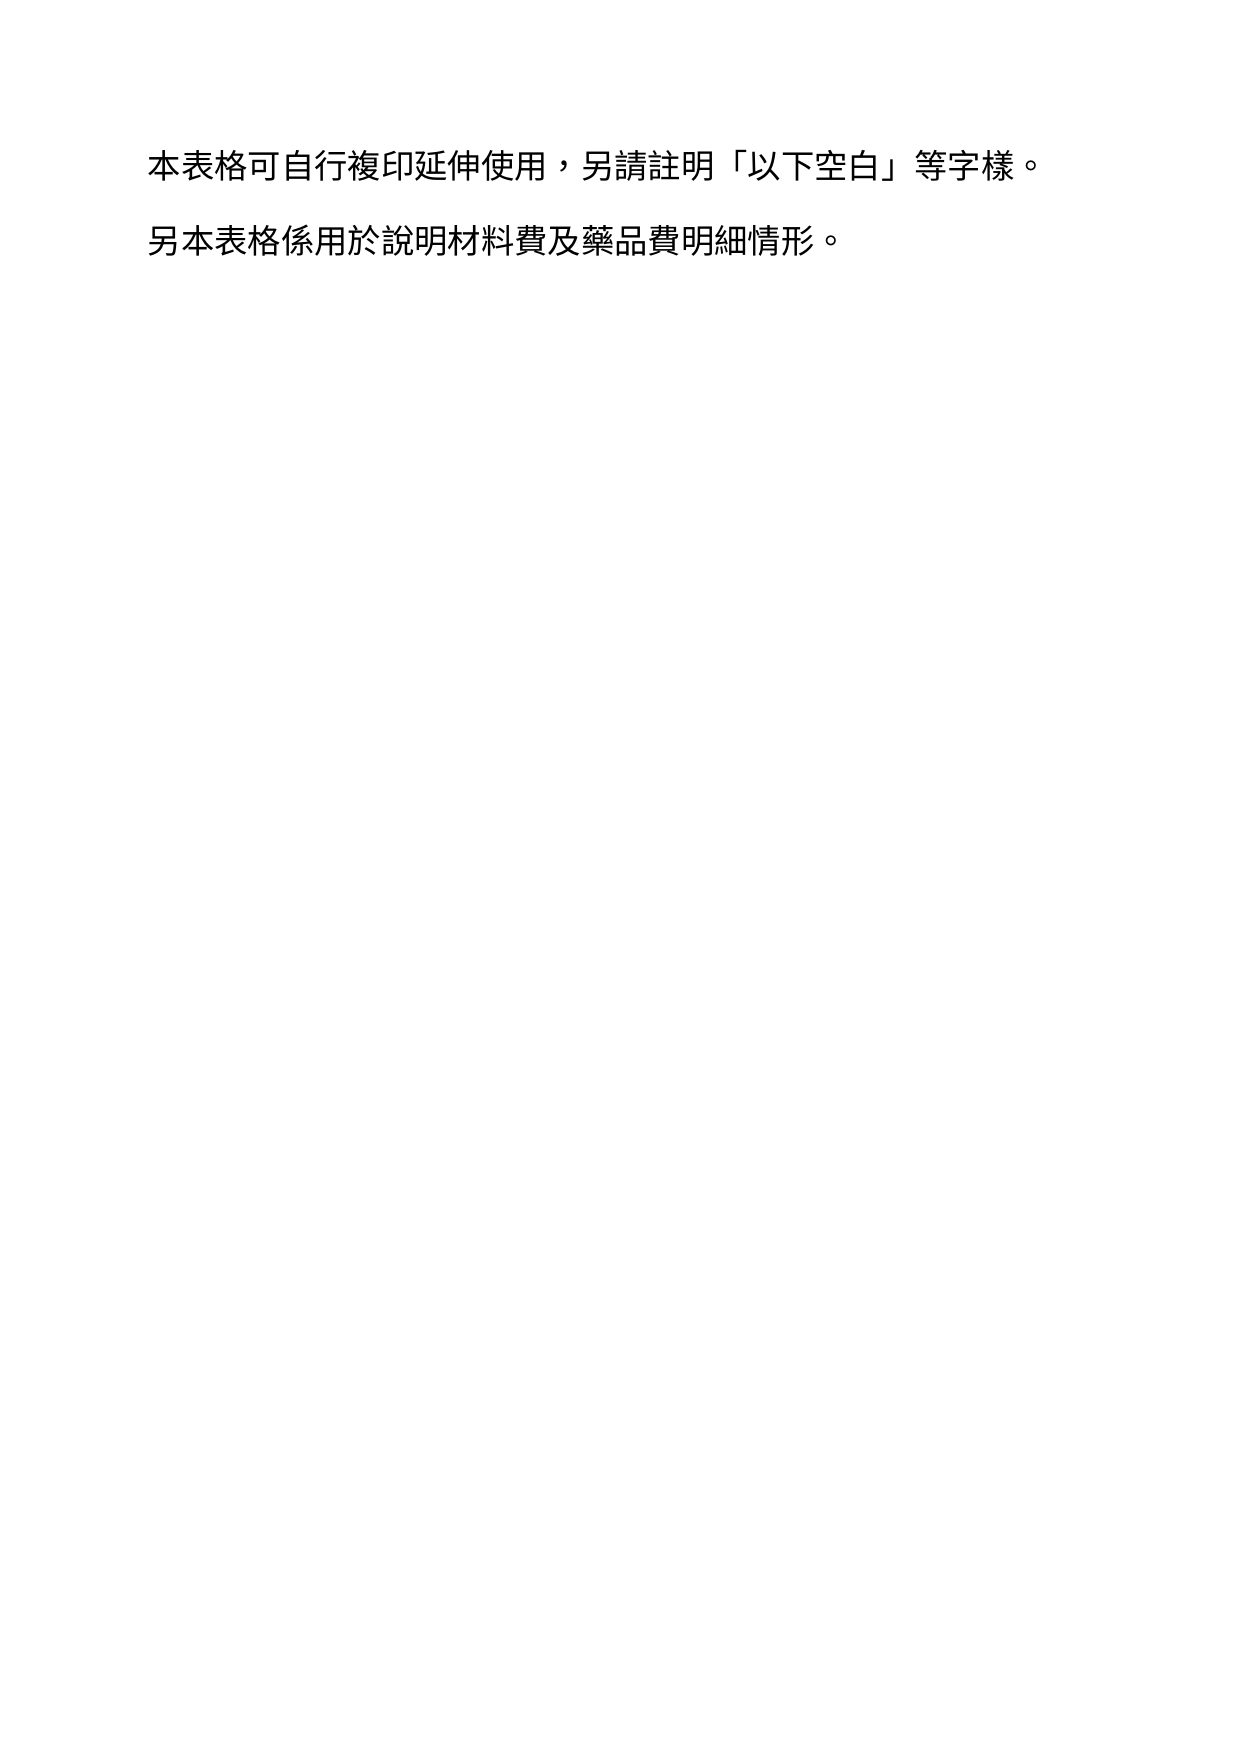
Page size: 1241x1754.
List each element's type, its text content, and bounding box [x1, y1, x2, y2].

text 另本表格係用於說明材料費及藥品費明細情形。 [148, 202, 1092, 277]
text 本表格可自行複印延伸使用，另請註明「以下空白」等字樣。 [148, 127, 1092, 202]
